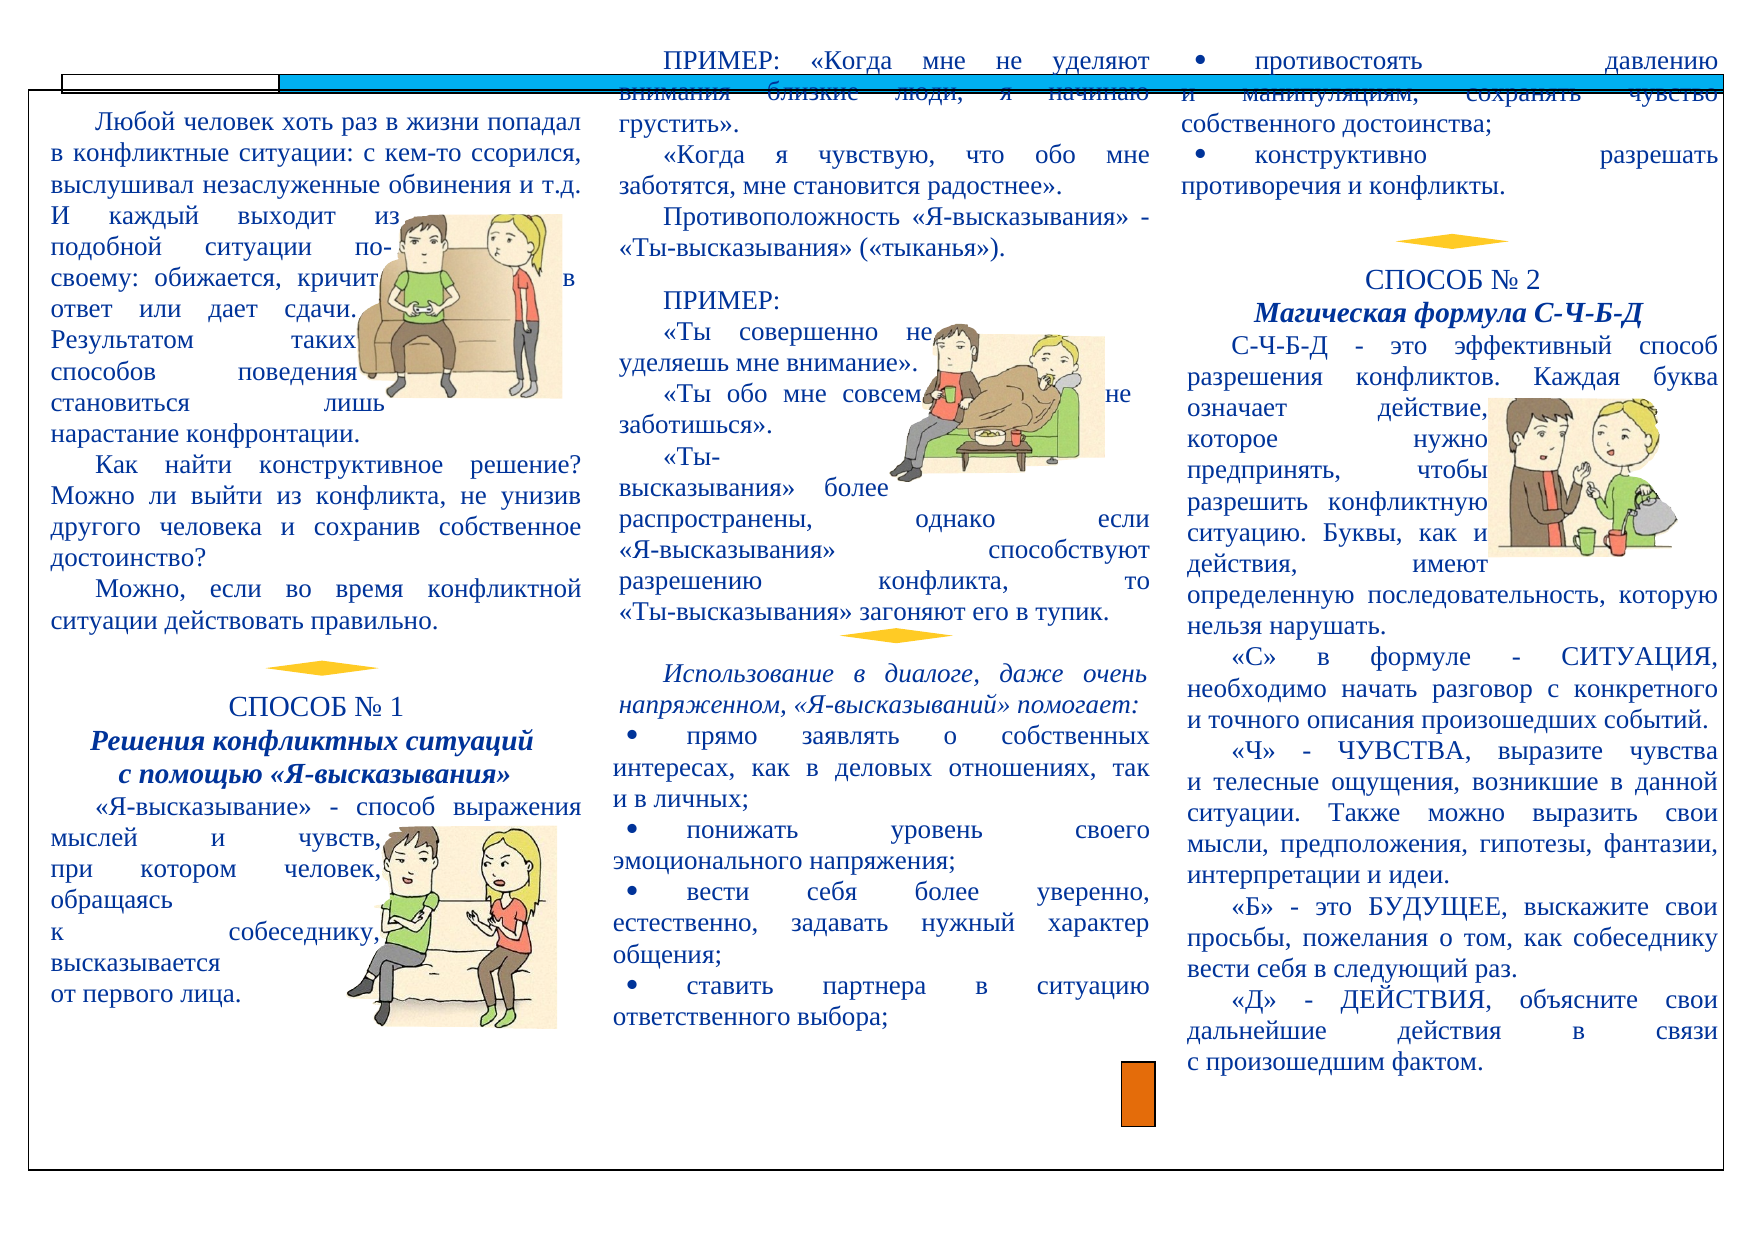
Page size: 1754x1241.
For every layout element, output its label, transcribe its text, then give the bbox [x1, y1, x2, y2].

text «Ты совершенно не уделяешь мне внимание». [613, 315, 1144, 377]
list вести себя более уверенно, естественно, задавать нужный характер общения; [613, 875, 1150, 969]
list конструктивно разрешать противоречия и конфликты. [1181, 138, 1718, 200]
text «Ты обо мне совсем не заботишься». [613, 377, 934, 440]
text Как найти конструктивное решение? Можно ли выйти из конфликта, не унизив другого человека и сохранив собственное достоинство? [44, 448, 576, 573]
text Использование в диалоге, даже очень напряженном, «Я-высказываний» помогает: [613, 657, 1144, 719]
text Можно, если во время конфликтной ситуации действовать правильно. [44, 573, 576, 635]
text «Я-высказывание» - способ выражения мыслей и чувств, при котором человек, обращаясь к собеседнику, высказывается от первого лица. [44, 790, 576, 1008]
list понижать уровень своего эмоционального напряжения; [613, 813, 1150, 875]
text «Когда я чувствую, что обо мне заботятся, мне становится радостнее». [613, 138, 1144, 200]
list противостоять давлению и манипуляциям, сохранять чувство собственного достоинства; [1181, 44, 1718, 74]
text СПОСОБ № 1 [44, 689, 576, 723]
list ставить партнера в ситуацию ответственного выбора; [613, 969, 1150, 1031]
list противостоять давлению и манипуляциям, сохранять чувство собственного достоинства; [1181, 94, 1718, 138]
text «С» в формуле - СИТУАЦИЯ, необходимо начать разговор с конкретного и точного описания произошедших событий. [1181, 641, 1713, 734]
text С-Ч-Б-Д - это эффективный способ разрешения конфликтов. Каждая буква означает действие, которое нужно предпринять, чтобы разрешить конфликтную ситуацию. Буквы, как и действия, имеют определенную последовательность, которую нельзя нарушать. [1181, 329, 1713, 641]
text ПРИМЕР: «Когда мне не уделяют внимания близкие люди, я начинаю грустить». [613, 94, 1144, 138]
text ПРИМЕР: «Когда мне не уделяют внимания близкие люди, я начинаю грустить». [613, 44, 1144, 74]
text «Ты-высказывания» более распространены, однако если «Я-высказывания» способствуют разрешению конфликта, то «Ты-высказывания» загоняют его в тупик. [613, 440, 1144, 627]
text Магическая формула С-Ч-Б-Д [1181, 296, 1718, 329]
text «Ты обо мне совсем не заботишься». [1105, 377, 1144, 440]
text «Ч» - ЧУВСТВА, выразите чувства и телесные ощущения, возникшие в данной ситуации. Также можно выразить свои мысли, предположения, гипотезы, фантазии, интерпретации и идеи. [1181, 734, 1713, 890]
text «Д» - ДЕЙСТВИЯ, объясните свои дальнейшие действия в связи с произошедшим фактом. [1181, 983, 1713, 1077]
text «Б» - это БУДУЩЕЕ, выскажите свои просьбы, пожелания о том, как собеседнику вести себя в следующий раз. [1181, 890, 1713, 983]
text ПРИМЕР: [613, 284, 1144, 315]
text Противоположность «Я-высказывания» - «Ты-высказывания» («тыканья»). [613, 200, 1144, 262]
text Решения конфликтных ситуаций с помощью «Я-высказывания» [44, 723, 582, 790]
text Любой человек хоть раз в жизни попадал в конфликтные ситуации: с кем-то ссорился, выслушивал незаслуженные обвинения и т.д. И каждый выходит из подобной ситуации по-своему: обижается, кричит в ответ или дает сдачи. Результатом таких способов поведения становиться лишь нарастание конфронтации. [44, 105, 576, 448]
text СПОСОБ № 2 [1181, 262, 1713, 296]
list прямо заявлять о собственных интересах, как в деловых отношениях, так и в личных; [613, 719, 1150, 813]
